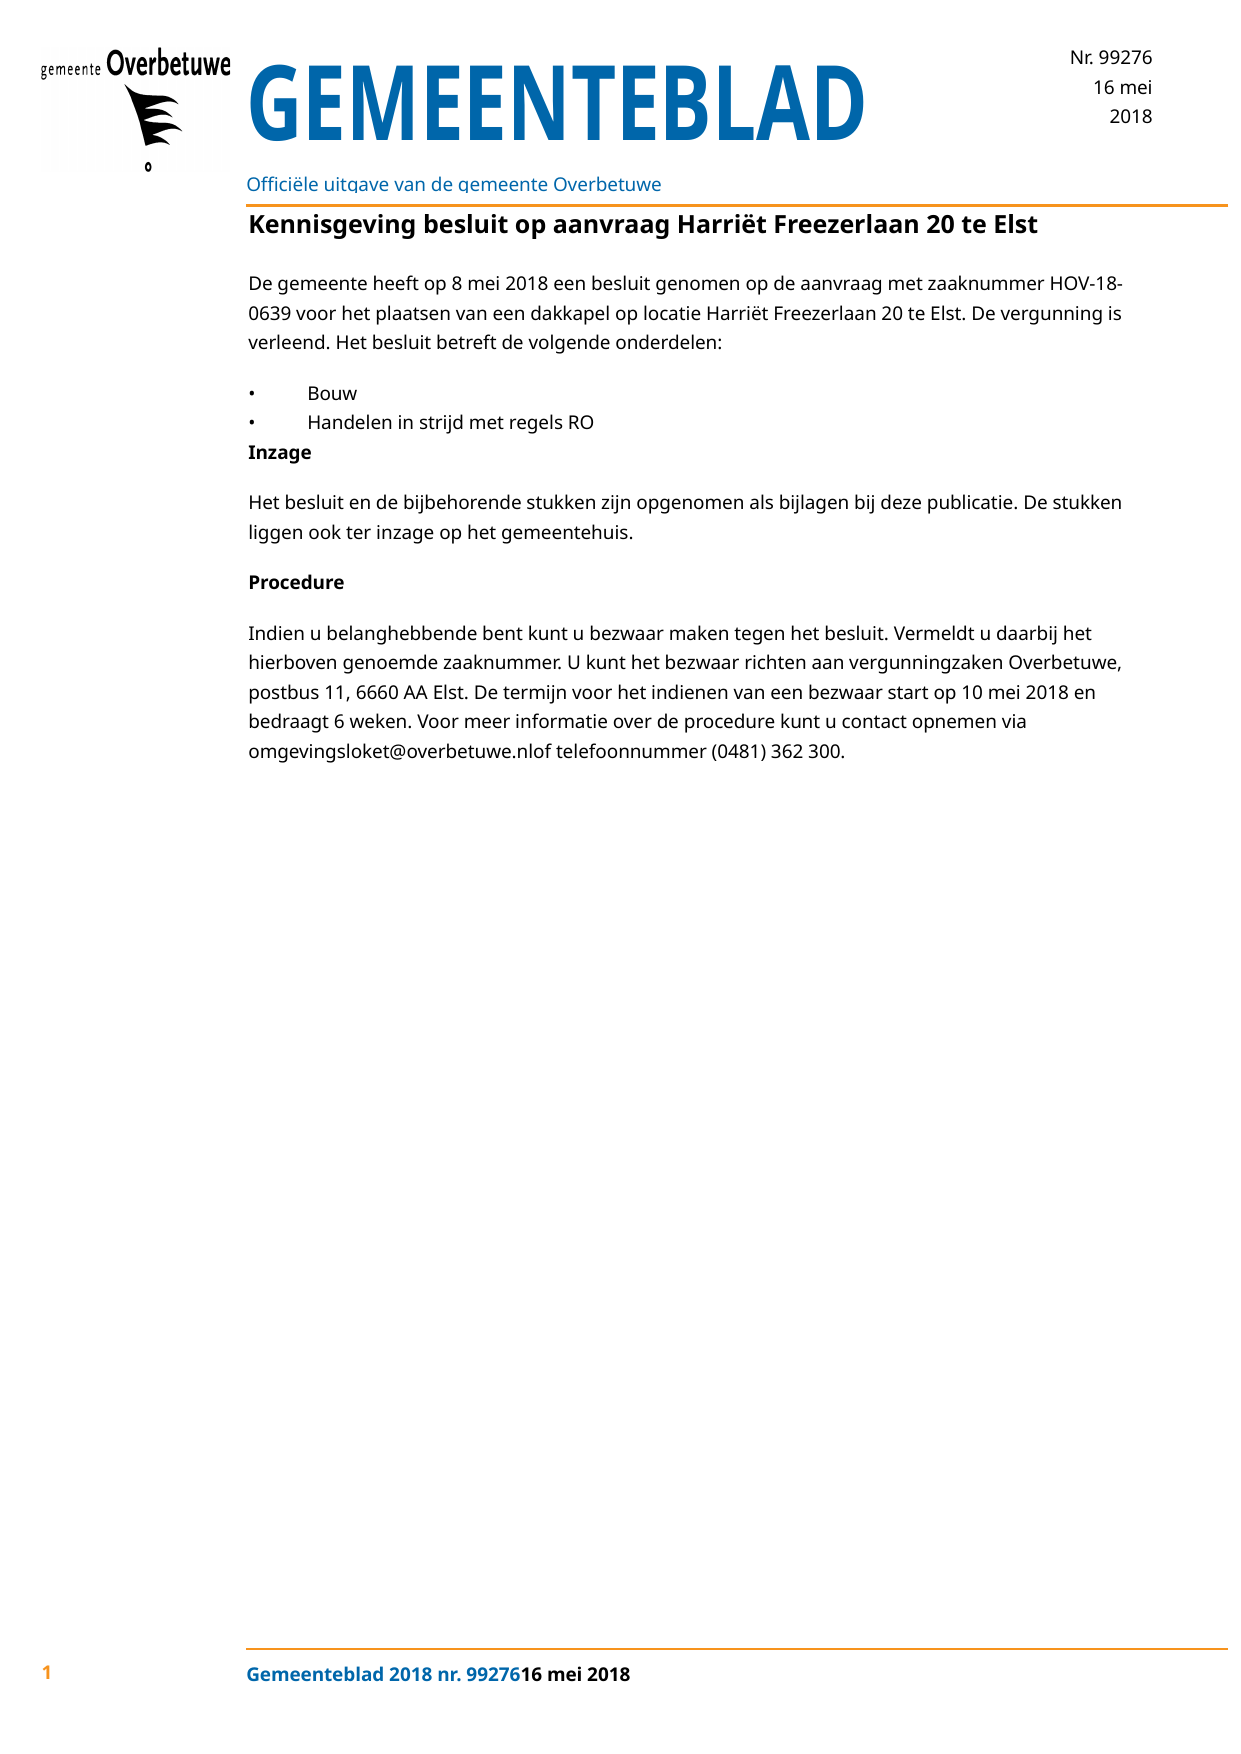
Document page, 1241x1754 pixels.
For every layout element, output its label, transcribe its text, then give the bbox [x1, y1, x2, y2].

text Inzage [248, 439, 1152, 465]
text Indien u belanghebbende bent kunt u bezwaar maken tegen het besluit. Vermeldt u daarbij het hierboven genoemde zaaknummer. U kunt het bezwaar richten aan vergunningzaken Overbetuwe, postbus 11, 6660 AA Elst. De termijn voor het indienen van een bezwaar start op 10 mei 2018 en bedraagt 6 weken. Voor meer informatie over de procedure kunt u contact opnemen via omgevingsloket@overbetuwe.nlof telefoonnummer (0481) 362 300. [248, 620, 1152, 764]
text Kennisgeving besluit op aanvraag Harriët Freezerlaan 20 te Elst [248, 207, 1152, 241]
picture [41, 47, 231, 172]
text Procedure [248, 569, 1152, 595]
list Bouw [248, 380, 1152, 406]
text De gemeente heeft op 8 mei 2018 een besluit genomen op de aanvraag met zaaknummer HOV-18-0639 voor het plaatsen van een dakkapel op locatie Harriët Freezerlaan 20 te Elst. De vergunning is verleend. Het besluit betreft de volgende onderdelen: [248, 270, 1152, 355]
text Het besluit en de bijbehorende stukken zijn opgenomen als bijlagen bij deze publicatie. De stukken liggen ook ter inzage op het gemeentehuis. [248, 489, 1152, 545]
list Handelen in strijd met regels RO [248, 409, 1152, 435]
